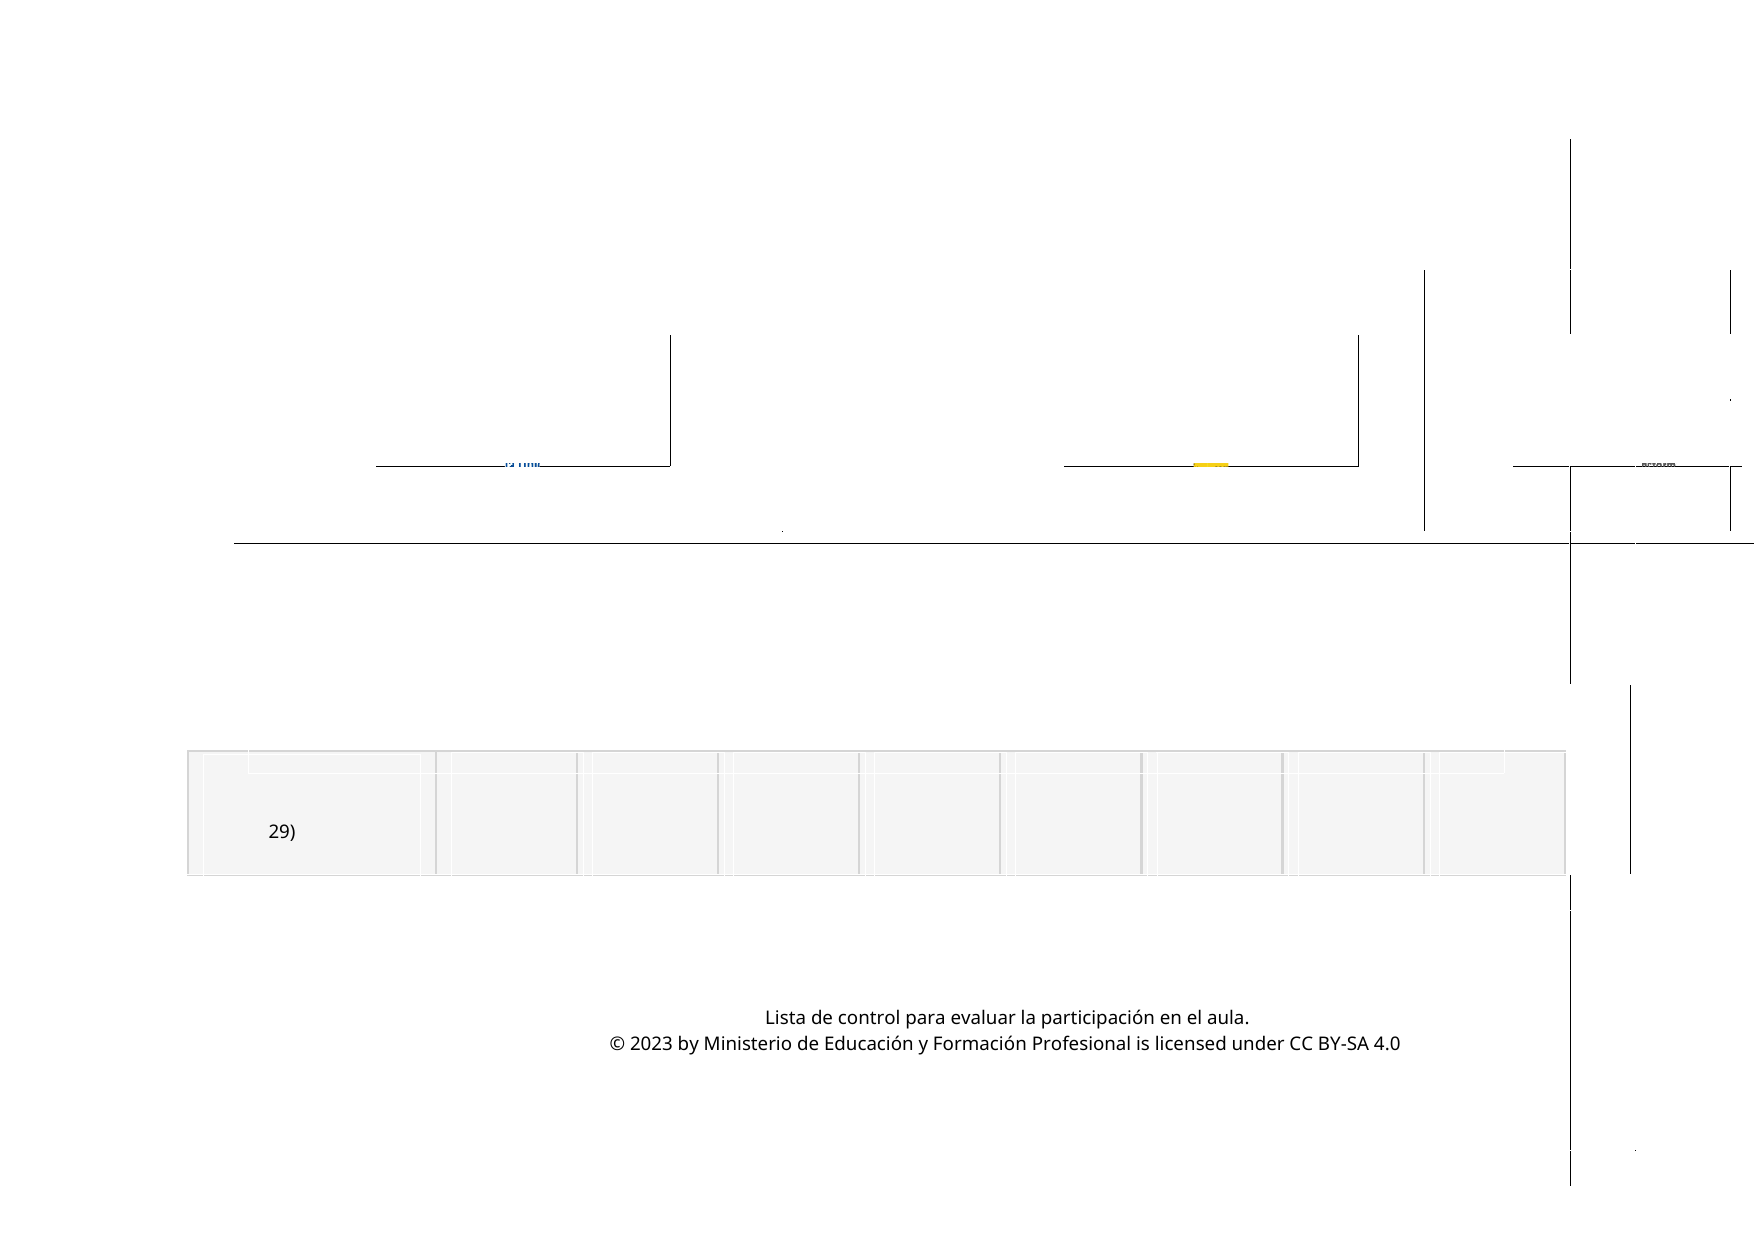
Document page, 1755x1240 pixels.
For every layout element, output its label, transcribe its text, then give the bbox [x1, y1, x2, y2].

table_cell [734, 753, 858, 773]
table_cell [866, 752, 874, 773]
table_cell [860, 753, 865, 773]
table_cell [1001, 774, 1006, 874]
table_cell [1007, 752, 1015, 773]
table_cell [1299, 774, 1423, 874]
table_cell [1425, 753, 1430, 773]
table_cell [1143, 774, 1147, 874]
table_cell [189, 752, 248, 874]
table_cell [860, 774, 865, 874]
table_cell [734, 774, 858, 874]
table_cell [452, 753, 576, 773]
table_cell [1148, 774, 1157, 874]
table_cell [1007, 774, 1015, 874]
table_cell [593, 753, 717, 773]
table_cell [584, 774, 592, 874]
table_cell [593, 774, 717, 874]
table_cell [725, 752, 733, 773]
table_cell 29) [204, 755, 420, 874]
table_cell [1299, 753, 1423, 773]
table_cell [719, 753, 724, 773]
table_cell [725, 774, 733, 874]
table_cell [1016, 774, 1140, 874]
table_cell [1289, 752, 1298, 773]
table_cell [1148, 752, 1157, 773]
table_cell [1158, 753, 1281, 773]
table_cell [1440, 753, 1564, 874]
table_cell [1284, 753, 1288, 773]
table_cell [1158, 774, 1281, 874]
table_cell [437, 752, 451, 773]
table_cell [1431, 774, 1439, 874]
table_cell [578, 774, 583, 874]
table_cell [1001, 753, 1006, 773]
table_cell [584, 752, 592, 773]
table_cell [421, 774, 435, 874]
table_cell [1440, 753, 1504, 773]
table_cell [1284, 774, 1288, 874]
table_cell [875, 774, 999, 874]
table_cell [578, 753, 583, 773]
table_cell [1289, 774, 1298, 874]
table_cell [452, 774, 576, 874]
table_cell [875, 753, 999, 773]
table_cell [1431, 752, 1439, 773]
table_cell [866, 774, 874, 874]
table_cell [1143, 753, 1147, 773]
table_cell [437, 774, 451, 874]
table_cell [249, 752, 435, 773]
table_cell [719, 774, 724, 874]
table_cell [1016, 753, 1140, 773]
table_cell [1425, 774, 1430, 874]
